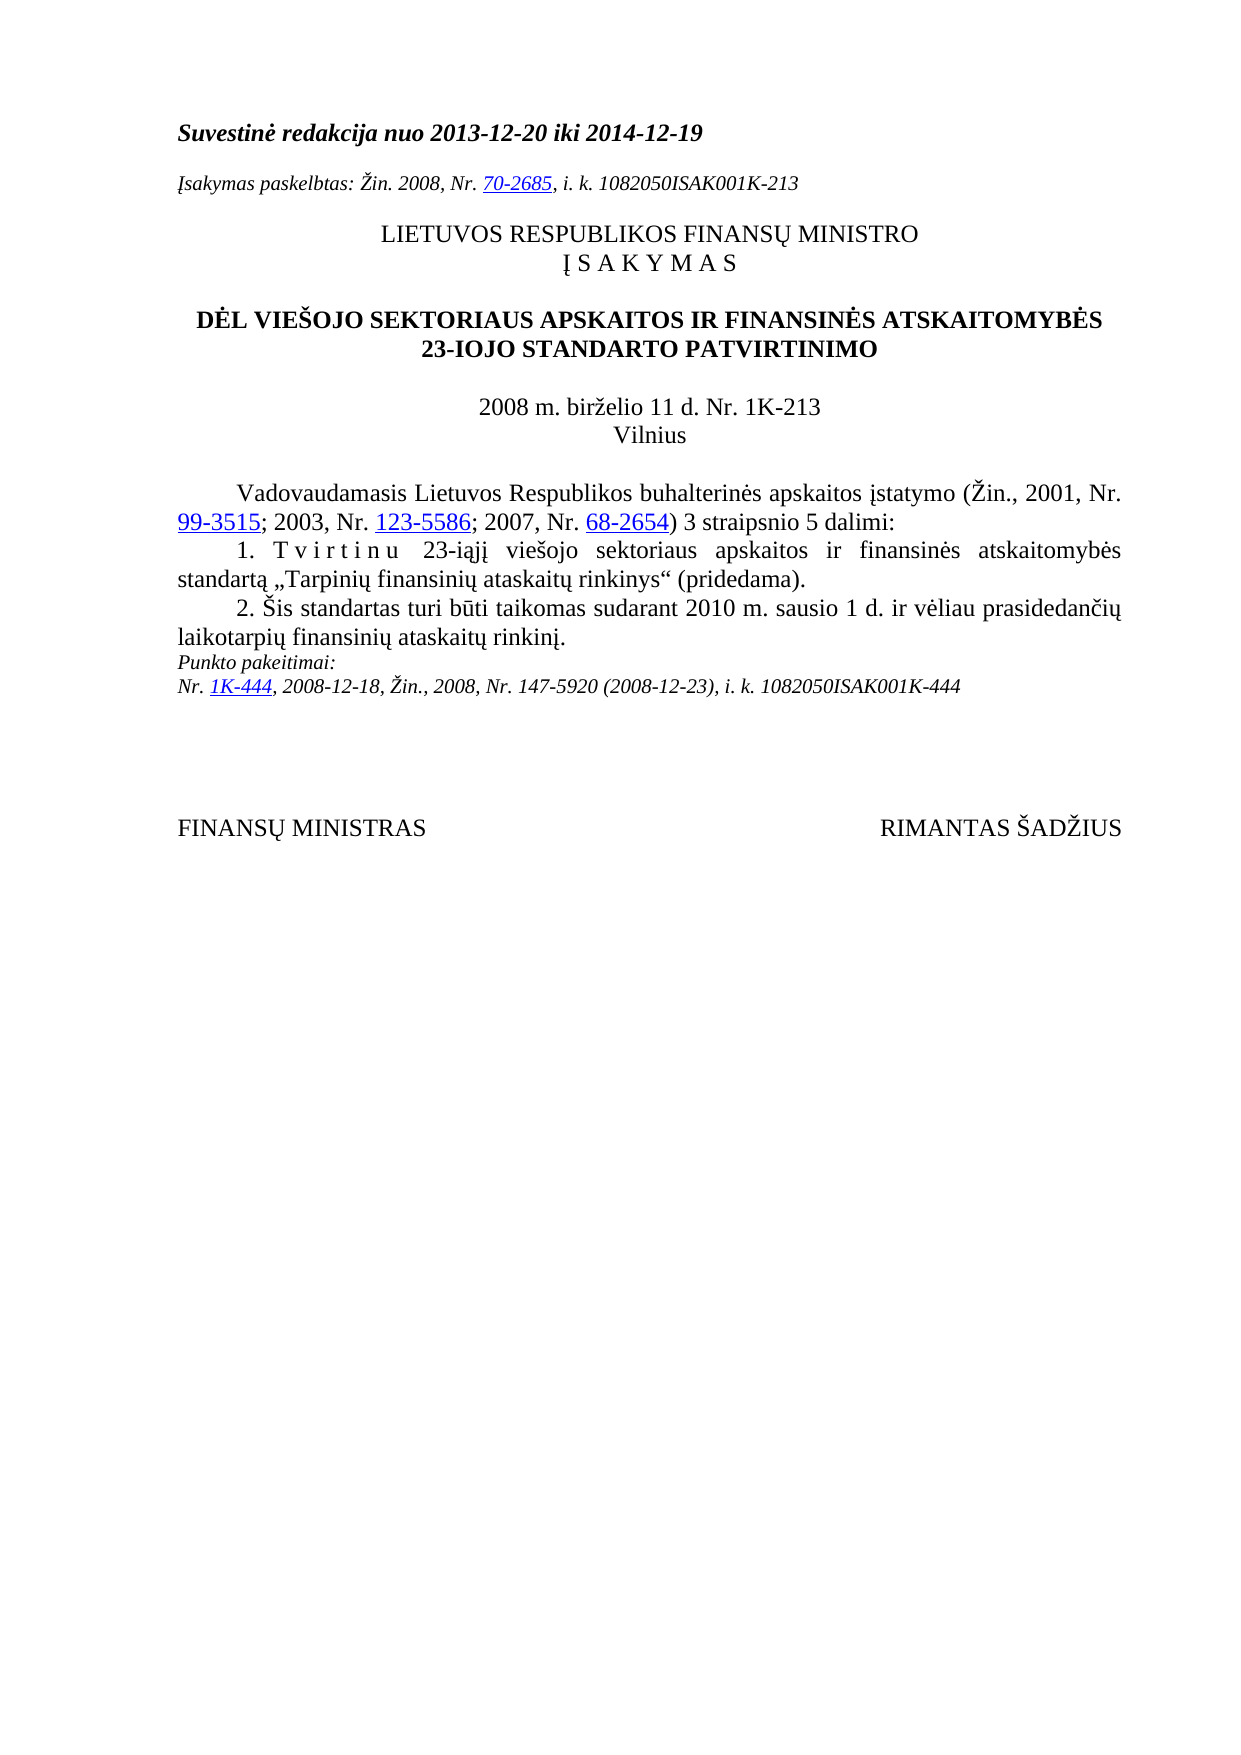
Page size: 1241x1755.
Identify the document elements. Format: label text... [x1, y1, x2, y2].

text LIETUVOS RESPUBLIKOS FINANSŲ MINISTRO [177, 219, 1122, 248]
text 2008 m. birželio 11 d. Nr. 1K-213 [177, 392, 1122, 420]
text 2. Šis standartas turi būti taikomas sudarant 2010 m. sausio 1 d. ir vėliau prasidedančių laikotarpių finansinių ataskaitų rinkinį. [177, 593, 1122, 650]
text Nr. 1K-444, 2008-12-18, Žin., 2008, Nr. 147-5920 (2008-12-23), i. k. 1082050ISAK001K-444 [177, 674, 1122, 698]
text Vilnius [177, 420, 1122, 449]
text DĖL VIEŠOJO SEKTORIAUS APSKAITOS IR FINANSINĖS ATSKAITOMYBĖS 23-IOJO STANDARTO PATVIRTINIMO [177, 305, 1122, 363]
text Vadovaudamasis Lietuvos Respublikos buhalterinės apskaitos įstatymo (Žin., 2001, Nr. 99-3515; 2003, Nr. 123-5586; 2007, Nr. 68-2654) 3 straipsnio 5 dalimi: [177, 478, 1122, 535]
text 1. Tvirtinu 23-iąjį viešojo sektoriaus apskaitos ir finansinės atskaitomybės standartą „Tarpinių finansinių ataskaitų rinkinys“ (pridedama). [177, 535, 1122, 593]
text Įsakymas paskelbtas: Žin. 2008, Nr. 70-2685, i. k. 1082050ISAK001K-213 [177, 171, 1122, 195]
text ĮSAKYMAS [177, 248, 1122, 277]
text Punkto pakeitimai: [177, 650, 1122, 674]
text FINANSŲ MINISTRAS RIMANTAS ŠADŽIUS [177, 813, 1122, 842]
text Suvestinė redakcija nuo 2013-12-20 iki 2014-12-19 [177, 118, 1122, 147]
